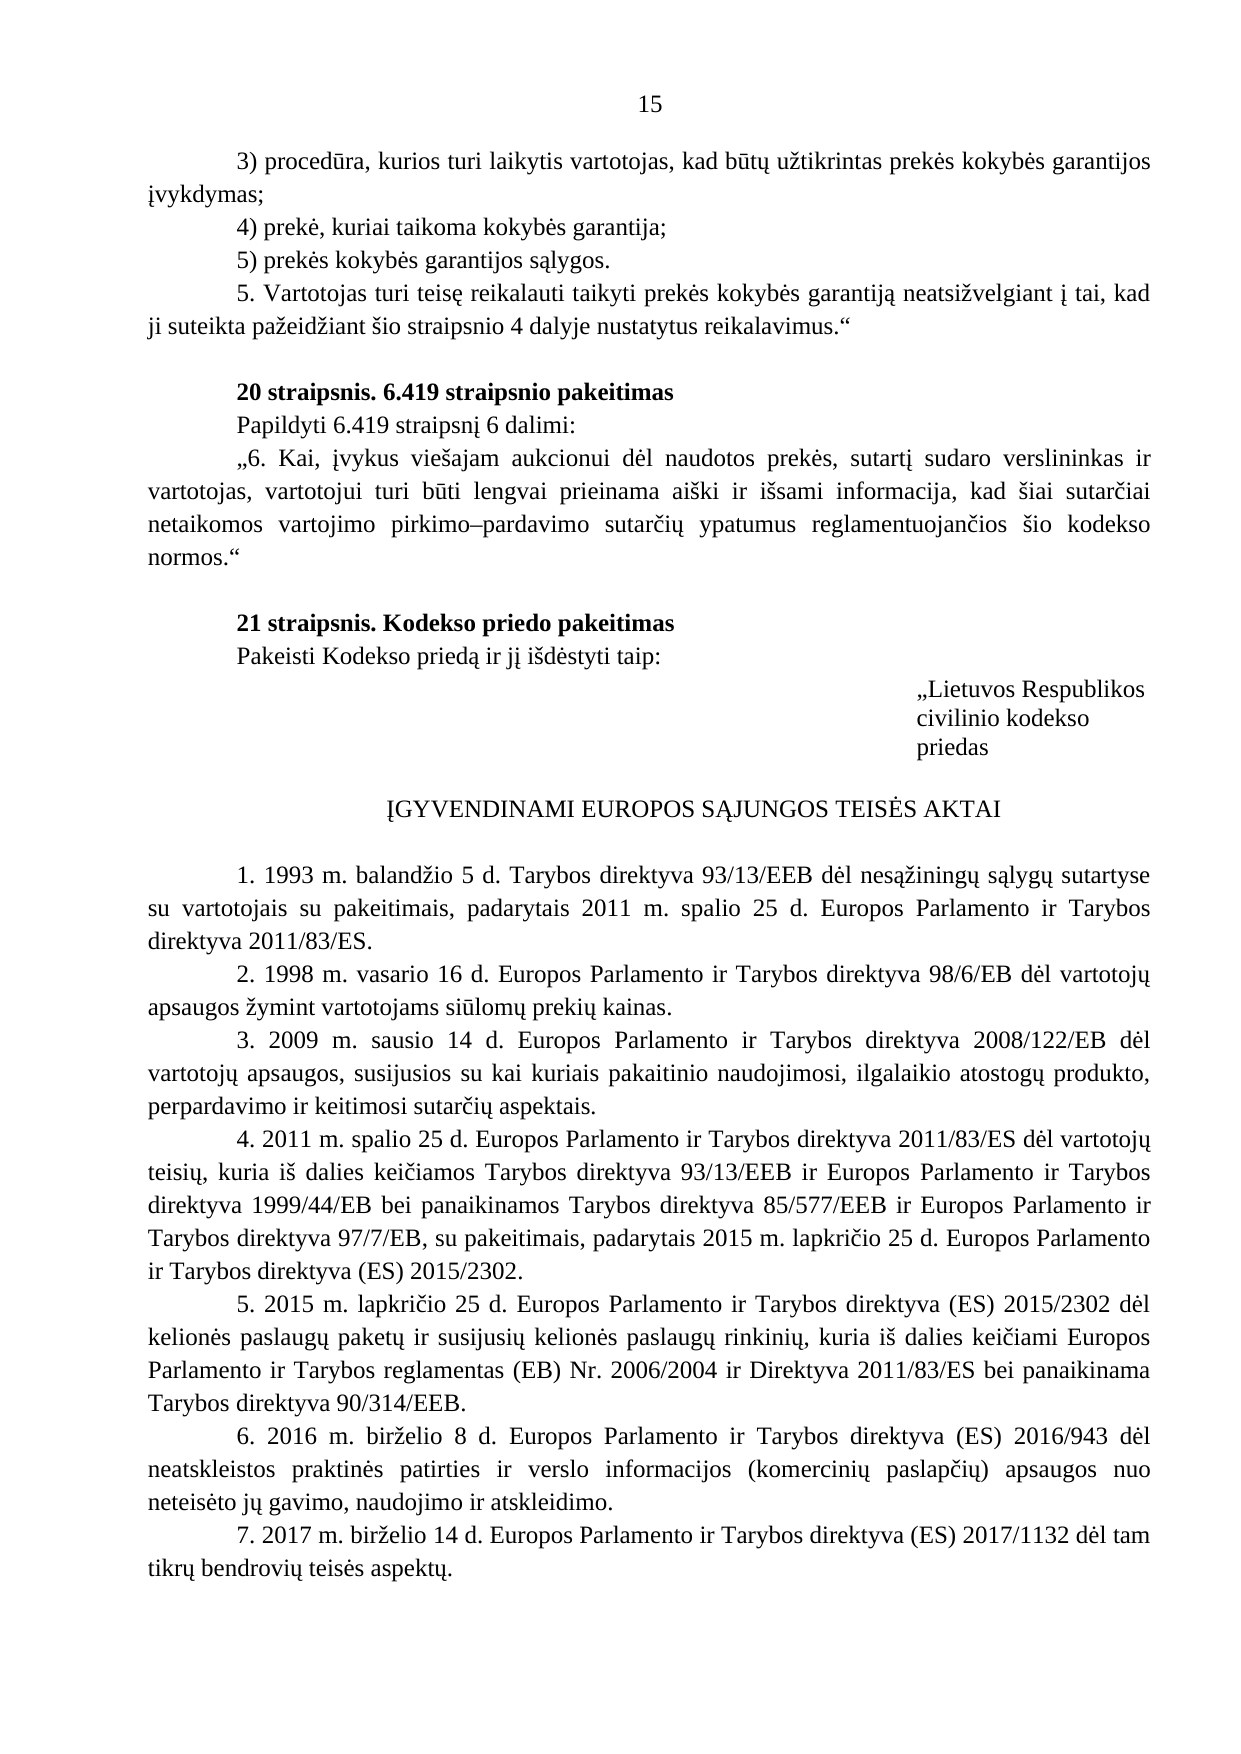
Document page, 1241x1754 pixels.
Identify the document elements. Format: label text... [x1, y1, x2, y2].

text 5. 2015 m. lapkričio 25 d. Europos Parlamento ir Tarybos direktyva (ES) 2015/2302 dėl kelionės paslaugų paketų ir susijusių kelionės paslaugų rinkinių, kuria iš dalies keičiami Europos Parlamento ir Tarybos reglamentas (EB) Nr. 2006/2004 ir Direktyva 2011/83/ES bei panaikinama Tarybos direktyva 90/314/EEB. [148, 1289, 1152, 1417]
text 3) procedūra, kurios turi laikytis vartotojas, kad būtų užtikrintas prekės kokybės garantijos įvykdymas; [148, 146, 1152, 208]
text 4) prekė, kuriai taikoma kokybės garantija; [148, 212, 1152, 241]
text 3. 2009 m. sausio 14 d. Europos Parlamento ir Tarybos direktyva 2008/122/EB dėl vartotojų apsaugos, susijusios su kai kuriais pakaitinio naudojimosi, ilgalaikio atostogų produkto, perpardavimo ir keitimosi sutarčių aspektais. [148, 1025, 1152, 1120]
text 7. 2017 m. birželio 14 d. Europos Parlamento ir Tarybos direktyva (ES) 2017/1132 dėl tam tikrų bendrovių teisės aspektų. [148, 1520, 1152, 1582]
text 4. 2011 m. spalio 25 d. Europos Parlamento ir Tarybos direktyva 2011/83/ES dėl vartotojų teisių, kuria iš dalies keičiamos Tarybos direktyva 93/13/EEB ir Europos Parlamento ir Tarybos direktyva 1999/44/EB bei panaikinamos Tarybos direktyva 85/577/EEB ir Europos Parlamento ir Tarybos direktyva 97/7/EB, su pakeitimais, padarytais 2015 m. lapkričio 25 d. Europos Parlamento ir Tarybos direktyva (ES) 2015/2302. [148, 1124, 1152, 1285]
text 1. 1993 m. balandžio 5 d. Tarybos direktyva 93/13/EEB dėl nesąžiningų sąlygų sutartyse su vartotojais su pakeitimais, padarytais 2011 m. spalio 25 d. Europos Parlamento ir Tarybos direktyva 2011/83/ES. [148, 860, 1152, 954]
text Pakeisti Kodekso priedą ir jį išdėstyti taip: [148, 641, 1152, 670]
text Papildyti 6.419 straipsnį 6 dalimi: [148, 410, 1152, 439]
text 5) prekės kokybės garantijos sąlygos. [148, 245, 1152, 274]
text 5. Vartotojas turi teisę reikalauti taikyti prekės kokybės garantiją neatsižvelgiant į tai, kad ji suteikta pažeidžiant šio straipsnio 4 dalyje nustatytus reikalavimus.“ [148, 278, 1152, 340]
text civilinio kodekso [916, 703, 1152, 732]
text 21 straipsnis. Kodekso priedo pakeitimas [148, 608, 1152, 637]
text ĮGYVENDINAMI EUROPOS SĄJUNGOS TEISĖS AKTAI [148, 794, 1152, 822]
text 2. 1998 m. vasario 16 d. Europos Parlamento ir Tarybos direktyva 98/6/EB dėl vartotojų apsaugos žymint vartotojams siūlomų prekių kainas. [148, 959, 1152, 1021]
text „Lietuvos Respublikos [916, 674, 1152, 703]
text 6. 2016 m. birželio 8 d. Europos Parlamento ir Tarybos direktyva (ES) 2016/943 dėl neatskleistos praktinės patirties ir verslo informacijos (komercinių paslapčių) apsaugos nuo neteisėto jų gavimo, naudojimo ir atskleidimo. [148, 1421, 1152, 1516]
text 20 straipsnis. 6.419 straipsnio pakeitimas [148, 377, 1152, 406]
text priedas [916, 732, 1152, 761]
text „6. Kai, įvykus viešajam aukcionui dėl naudotos prekės, sutartį sudaro verslininkas ir vartotojas, vartotojui turi būti lengvai prieinama aiški ir išsami informacija, kad šiai sutarčiai netaikomos vartojimo pirkimo–pardavimo sutarčių ypatumus reglamentuojančios šio kodekso normos.“ [148, 443, 1152, 571]
